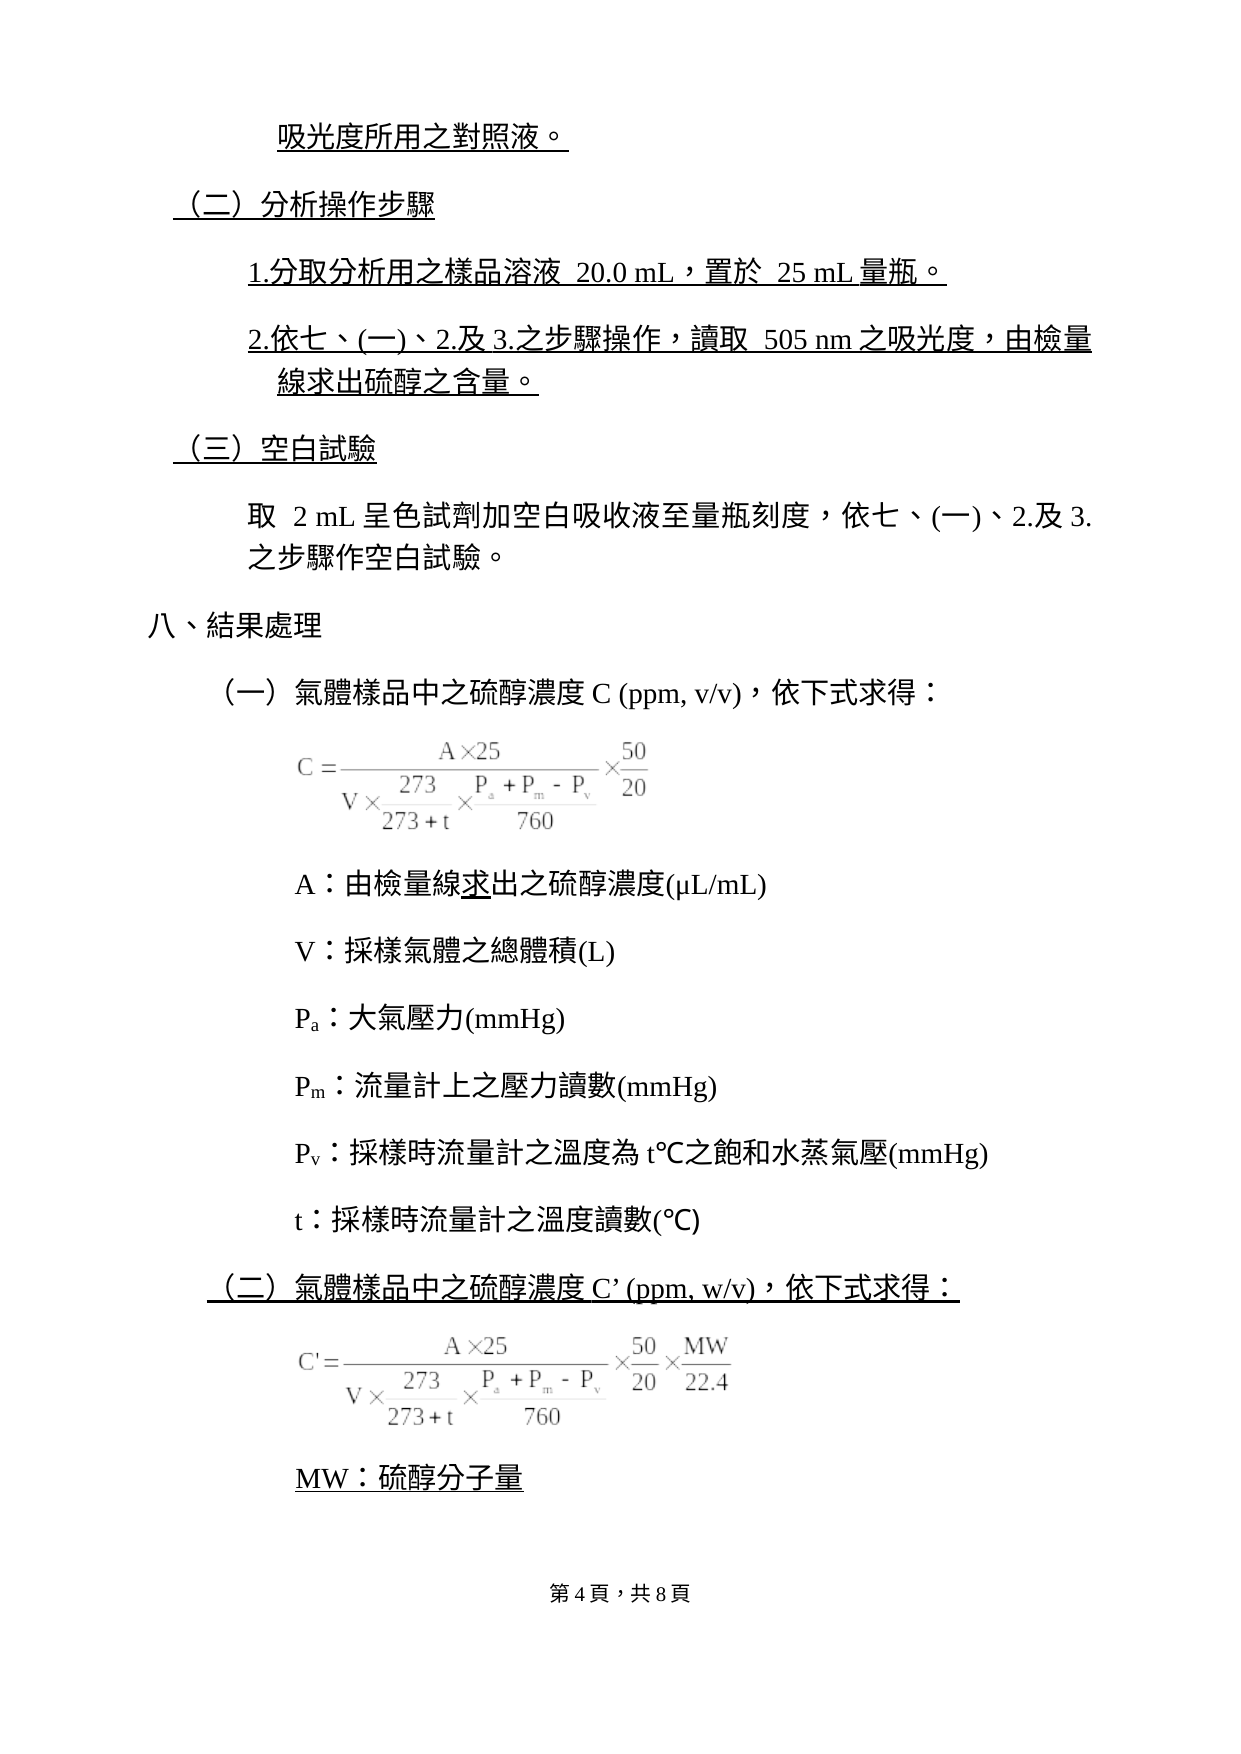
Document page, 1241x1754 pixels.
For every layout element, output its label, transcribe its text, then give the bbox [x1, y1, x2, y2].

text t：採樣時流量計之溫度讀數(℃) [221, 1197, 1092, 1239]
text 吸光度所用之對照液。 [248, 114, 1092, 156]
text Pm：流量計上之壓力讀數(mmHg) [221, 1062, 1092, 1104]
text 線求出硫醇之含量。 [248, 353, 1092, 400]
text V：採樣氣體之總體積(L) [221, 928, 1092, 970]
text 取 2 mL呈色試劑加空白吸收液至量瓶刻度，依七、(一)、2.及3.之步驟作空白試驗。 [248, 493, 1092, 577]
text 2.依七、(一)、2.及3.之步驟操作，讀取 505 nm之吸光度，由檢量 [248, 316, 1092, 351]
text （二）分析操作步驟 [173, 181, 1092, 223]
text （三）空白試驗 [173, 425, 1092, 468]
text 1.分取分析用之樣品溶液 20.0 mL，置於 25 mL量瓶。 [248, 248, 1092, 291]
text A：由檢量線求出之硫醇濃度(μL/mL) [221, 860, 1092, 903]
text Pa：大氣壓力(mmHg) [221, 995, 1092, 1037]
text （一）氣體樣品中之硫醇濃度C (ppm, v/v)，依下式求得： [207, 669, 1092, 712]
text 八、結果處理 [148, 602, 1092, 644]
text （二）氣體樣品中之硫醇濃度C’ (ppm, w/v)，依下式求得： [207, 1264, 1092, 1307]
text Pv：採樣時流量計之溫度為t℃之飽和水蒸氣壓(mmHg) [221, 1129, 1092, 1172]
text MW：硫醇分子量 [295, 1455, 1092, 1497]
